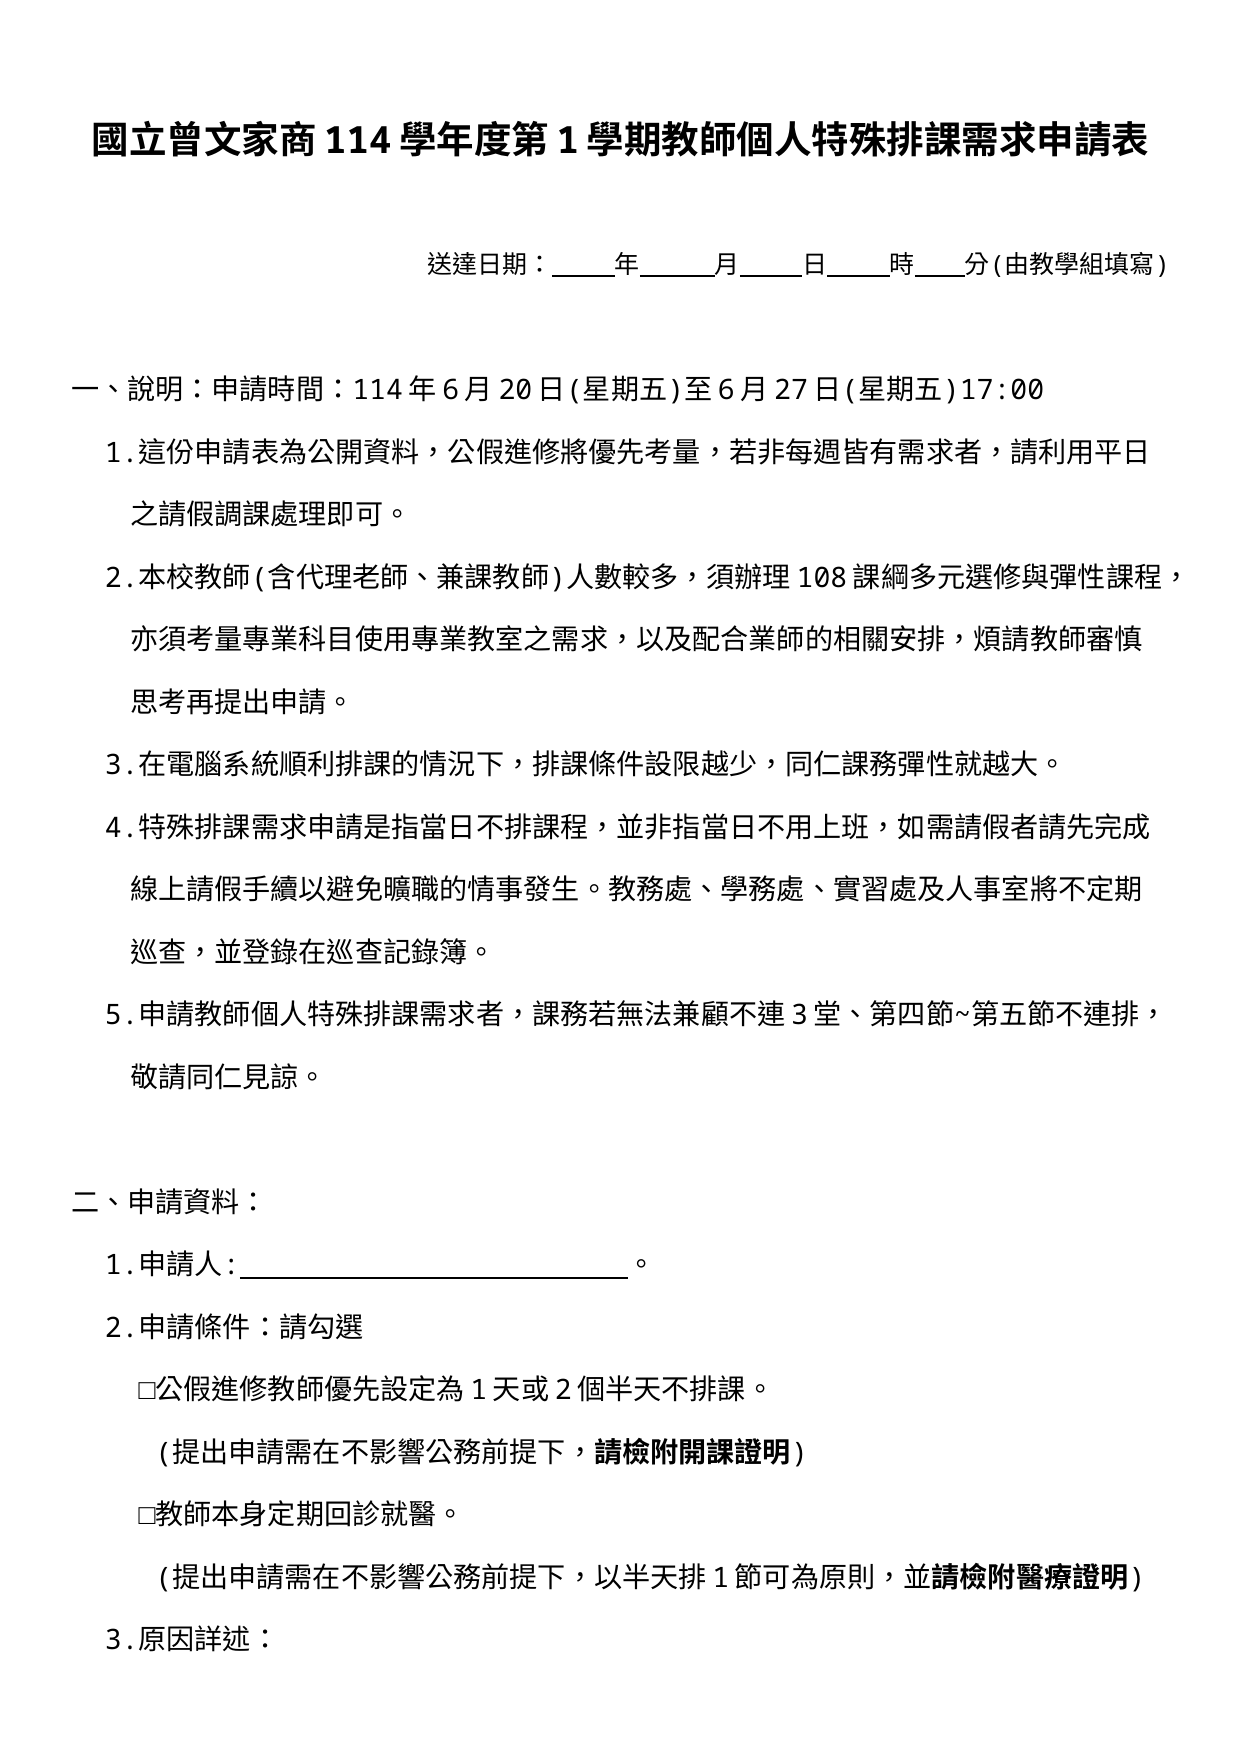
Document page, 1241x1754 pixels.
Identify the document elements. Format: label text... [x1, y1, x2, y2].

text 1.這份申請表為公開資料，公假進修將優先考量，若非每週皆有需求者，請利用平日之請假調課處理即可。 [71, 408, 1169, 533]
text 4.特殊排課需求申請是指當日不排課程，並非指當日不用上班，如需請假者請先完成線上請假手續以避免曠職的情事發生。教務處、學務處、實習處及人事室將不定期巡查，並登錄在巡查記錄簿。 [71, 783, 1169, 971]
text □教師本身定期回診就醫。 [71, 1471, 1169, 1533]
text 2.申請條件：請勾選 [71, 1283, 1169, 1346]
text 一、說明：申請時間：114年6月20日(星期五)至6月27日(星期五)17:00 [71, 346, 1169, 408]
text □公假進修教師優先設定為1天或2個半天不排課。 [71, 1346, 1169, 1408]
text 送達日期： 年 月 日 時 分(由教學組填寫) [71, 221, 1169, 283]
text 3.原因詳述： [71, 1596, 1169, 1658]
text (提出申請需在不影響公務前提下，請檢附開課證明) [71, 1408, 1169, 1471]
text 二、申請資料： [71, 1158, 1169, 1221]
text 5.申請教師個人特殊排課需求者，課務若無法兼顧不連3堂、第四節~第五節不連排，敬請同仁見諒。 [71, 971, 1169, 1096]
text 3.在電腦系統順利排課的情況下，排課條件設限越少，同仁課務彈性就越大。 [71, 721, 1169, 783]
text 1.申請人: 。 [71, 1221, 1169, 1283]
text (提出申請需在不影響公務前提下，以半天排1節可為原則，並請檢附醫療證明) [71, 1533, 1169, 1596]
text 國立曾文家商114學年度第1學期教師個人特殊排課需求申請表 [71, 96, 1169, 158]
text 2.本校教師(含代理老師、兼課教師)人數較多，須辦理108課綱多元選修與彈性課程，亦須考量專業科目使用專業教室之需求，以及配合業師的相關安排，煩請教師審慎思考再提出申請。 [71, 533, 1169, 721]
